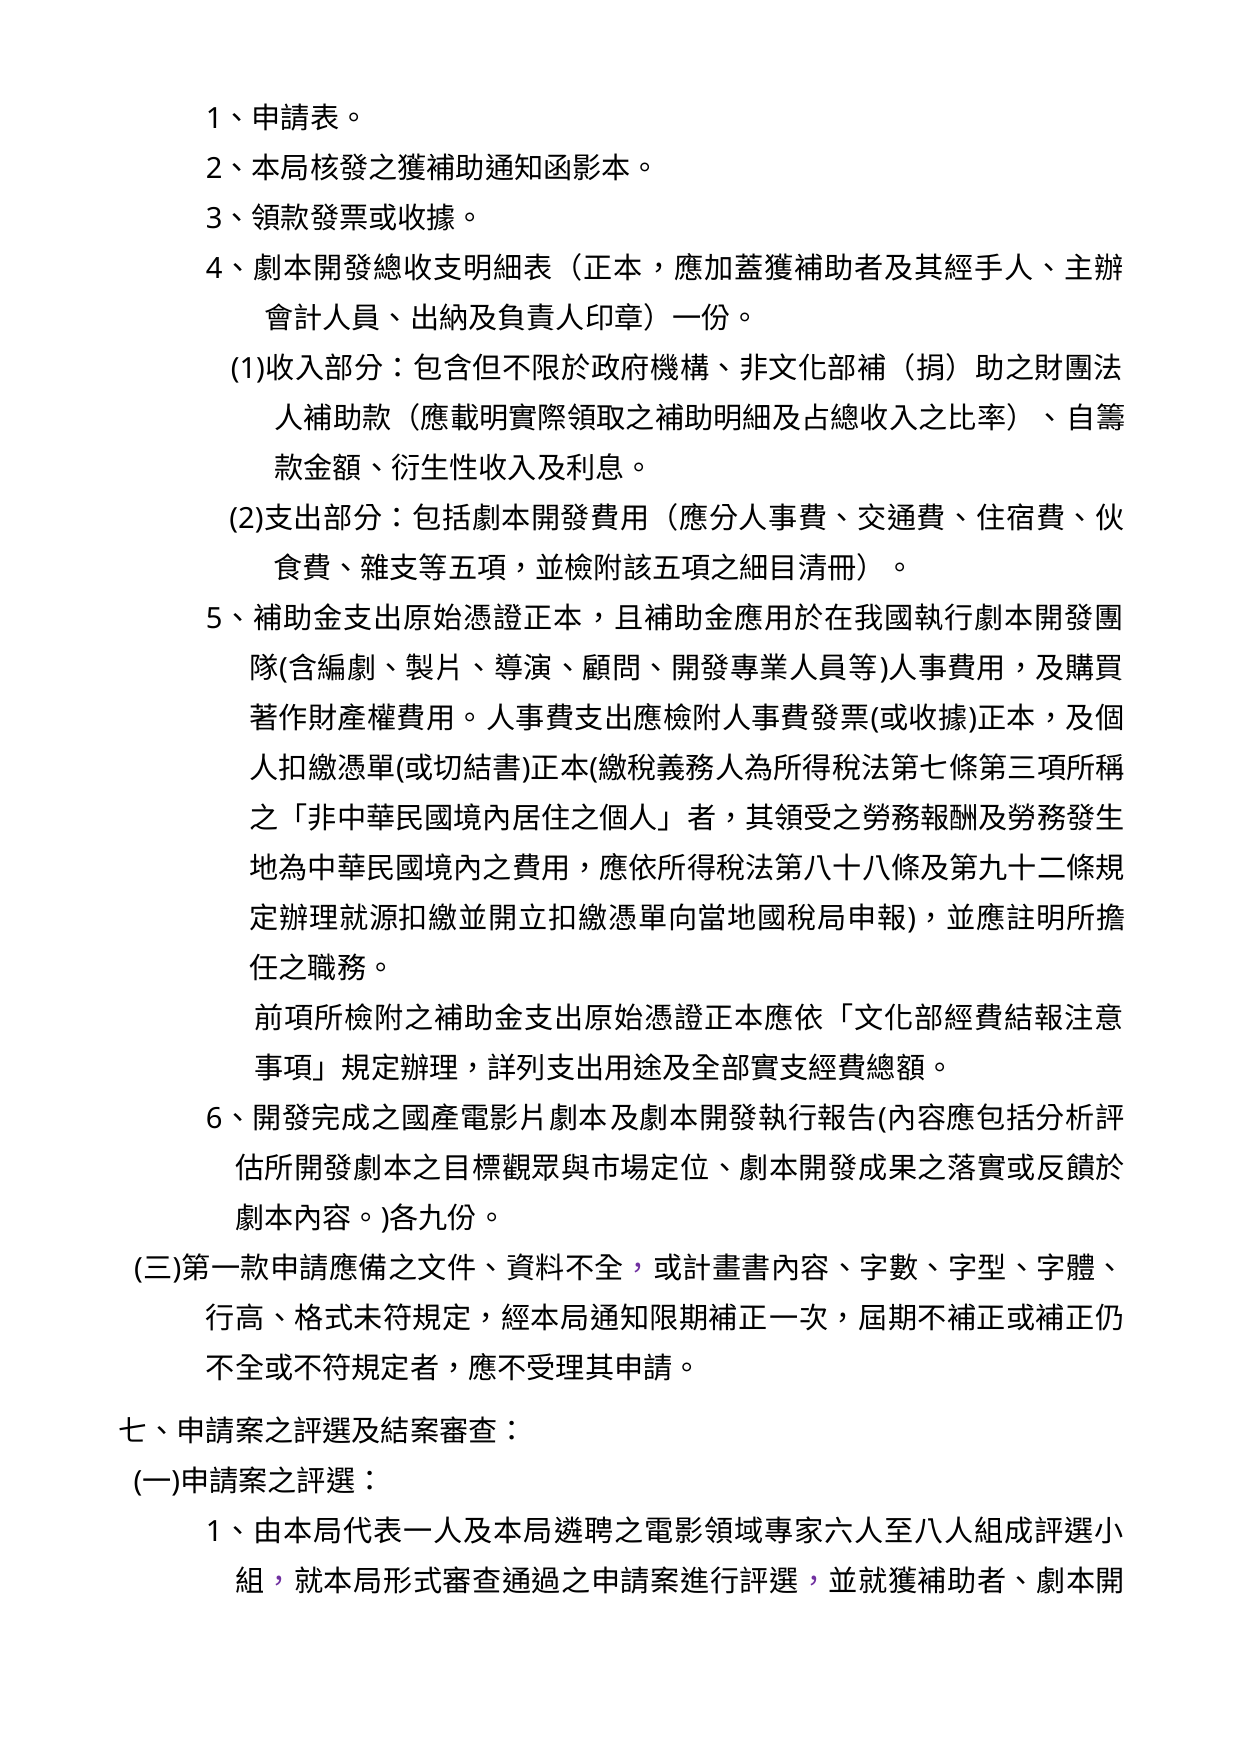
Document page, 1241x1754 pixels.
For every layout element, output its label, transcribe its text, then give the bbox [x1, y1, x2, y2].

list 3、領款發票或收據。 [206, 189, 1125, 239]
list (1)收入部分：包含但不限於政府機構、非文化部補（捐）助之財團法人補助款（應載明實際領取之補助明細及占總收入之比率）、自籌款金額、衍生性收入及利息。 [231, 339, 1125, 489]
text (2)支出部分：包括劇本開發費用（應分人事費、交通費、住宿費、伙食費、雜支等五項，並檢附該五項之細目清冊）。 [229, 489, 1125, 589]
list 2、本局核發之獲補助通知函影本。 [206, 139, 1125, 189]
list 前項所檢附之補助金支出原始憑證正本應依「文化部經費結報注意事項」規定辦理，詳列支出用途及全部實支經費總額。 [254, 989, 1125, 1089]
text (三)第一款申請應備之文件、資料不全，或計畫書內容、字數、字型、字體、行高、格式未符規定，經本局通知限期補正一次，屆期不補正或補正仍不全或不符規定者，應不受理其申請。 [118, 1239, 1125, 1389]
list 1、申請表。 [206, 89, 1125, 139]
list 1、由本局代表一人及本局遴聘之電影領域專家六人至八人組成評選小組，就本局形式審查通過之申請案進行評選，並就獲補助者、劇本開 [206, 1501, 1125, 1601]
text 4、劇本開發總收支明細表（正本，應加蓋獲補助者及其經手人、主辦會計人員、出納及負責人印章）一份。 [206, 239, 1125, 339]
list 5、補助金支出原始憑證正本，且補助金應用於在我國執行劇本開發團隊(含編劇、製片、導演、顧問、開發專業人員等)人事費用，及購買著作財產權費用。人事費支出應檢附人事費發票(或收據)正本，及個人扣繳憑單(或切結書)正本(繳稅義務人為所得稅法第七條第三項所稱之「非中華民國境內居住之個人」者，其領受之勞務報酬及勞務發生地為中華民國境內之費用，應依所得稅法第八十八條及第九十二條規定辦理就源扣繳並開立扣繳憑單向當地國稅局申報)，並應註明所擔任之職務。 [206, 589, 1125, 989]
text 七、申請案之評選及結案審查： [118, 1401, 1125, 1451]
text (一)申請案之評選： [118, 1451, 1125, 1501]
list 6、開發完成之國產電影片劇本及劇本開發執行報告(內容應包括分析評估所開發劇本之目標觀眾與市場定位、劇本開發成果之落實或反饋於劇本內容。)各九份。 [206, 1089, 1125, 1239]
